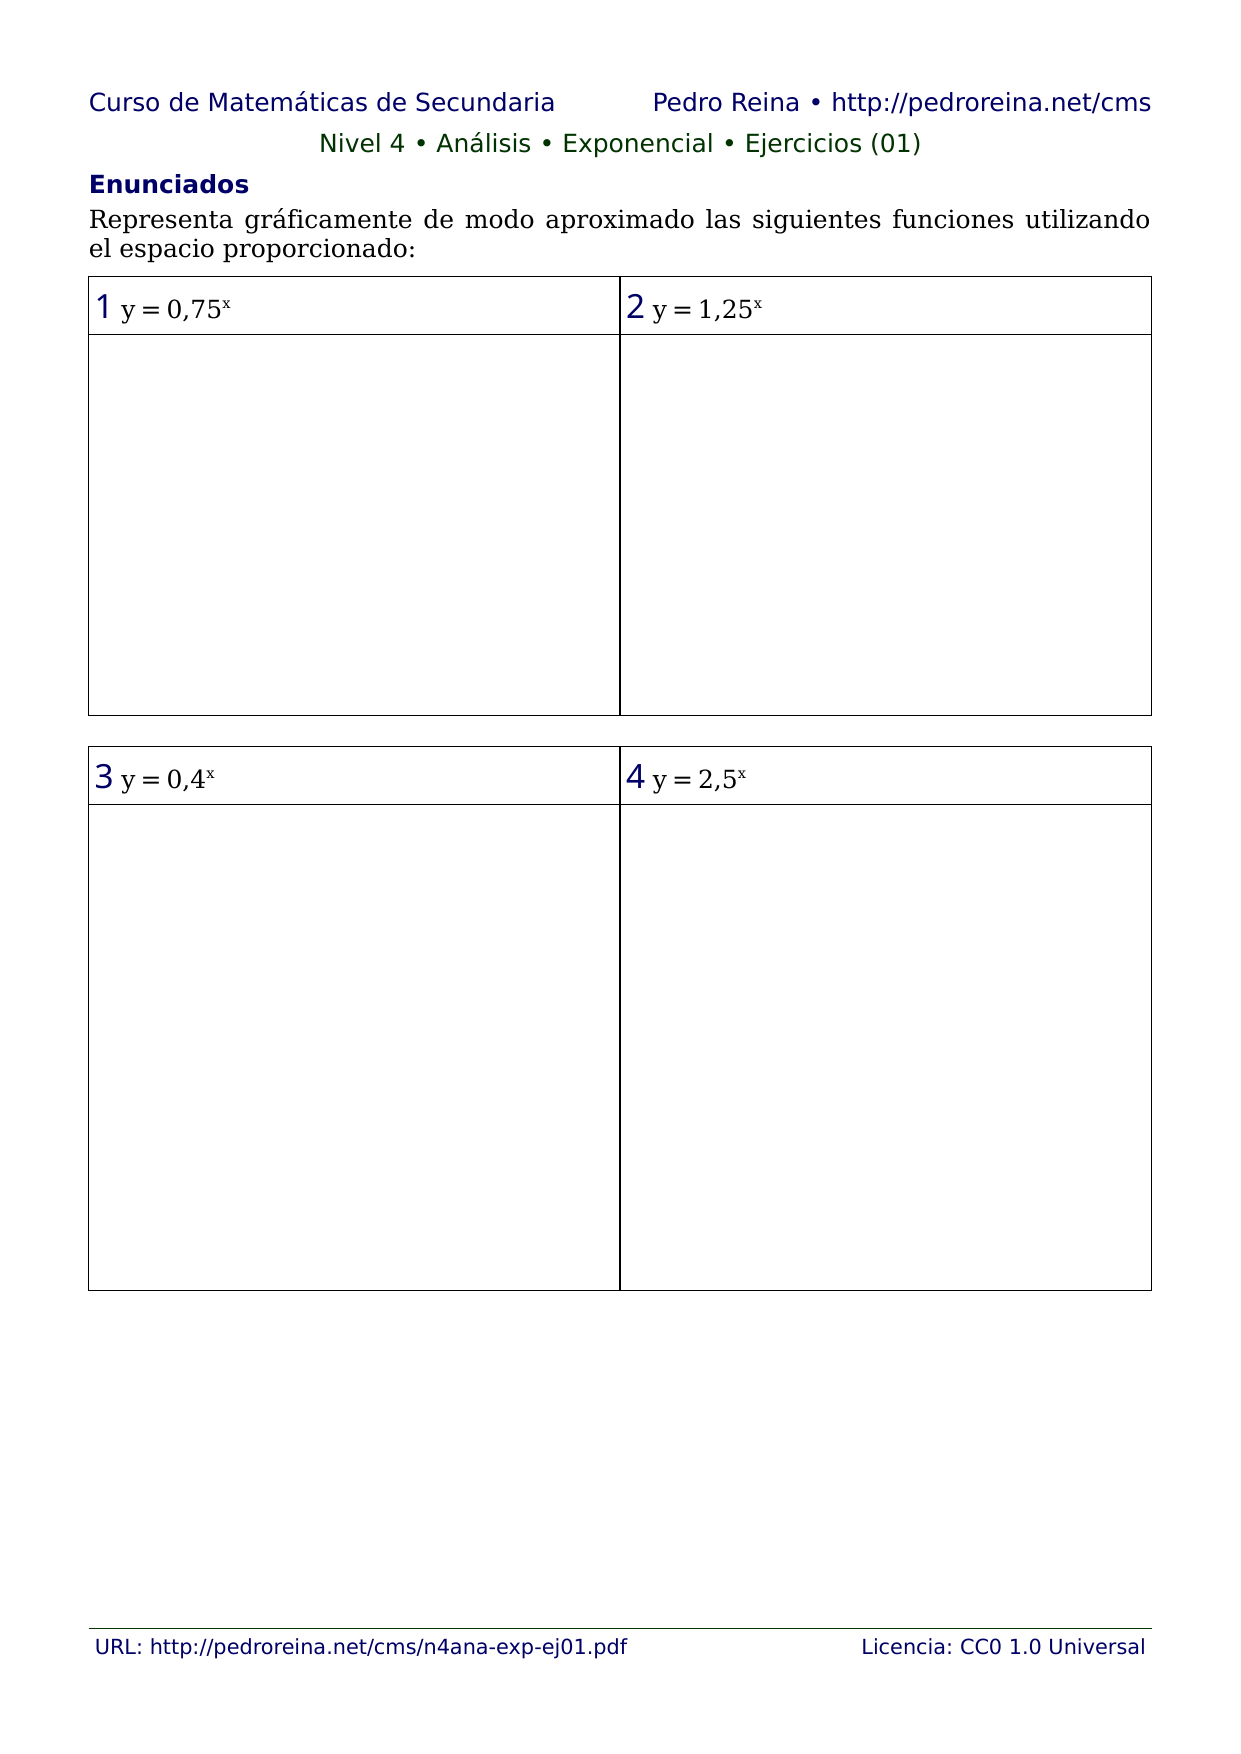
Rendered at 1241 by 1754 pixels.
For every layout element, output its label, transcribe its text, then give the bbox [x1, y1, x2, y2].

table_header 4 y = 2,5x [621, 747, 1151, 804]
table_cell [621, 335, 1151, 715]
table_cell [89, 805, 619, 1290]
table_cell [89, 335, 619, 715]
table_header 1 y = 0,75x [89, 277, 619, 333]
table_cell [621, 805, 1151, 1290]
table_header 2 y = 1,25x [621, 277, 1151, 333]
table_header 3 y = 0,4x [89, 747, 619, 804]
text Enunciados [88, 170, 1152, 199]
text Nivel 4 • Análisis • Exponencial • Ejercicios (01) [88, 129, 1152, 159]
text Representa gráficamente de modo aproximado las siguientes funciones utilizando el espacio proporcionado: [88, 206, 1152, 264]
text Curso de Matemáticas de Secundaria Pedro Reina • http://pedroreina.net/cms [88, 88, 1152, 118]
